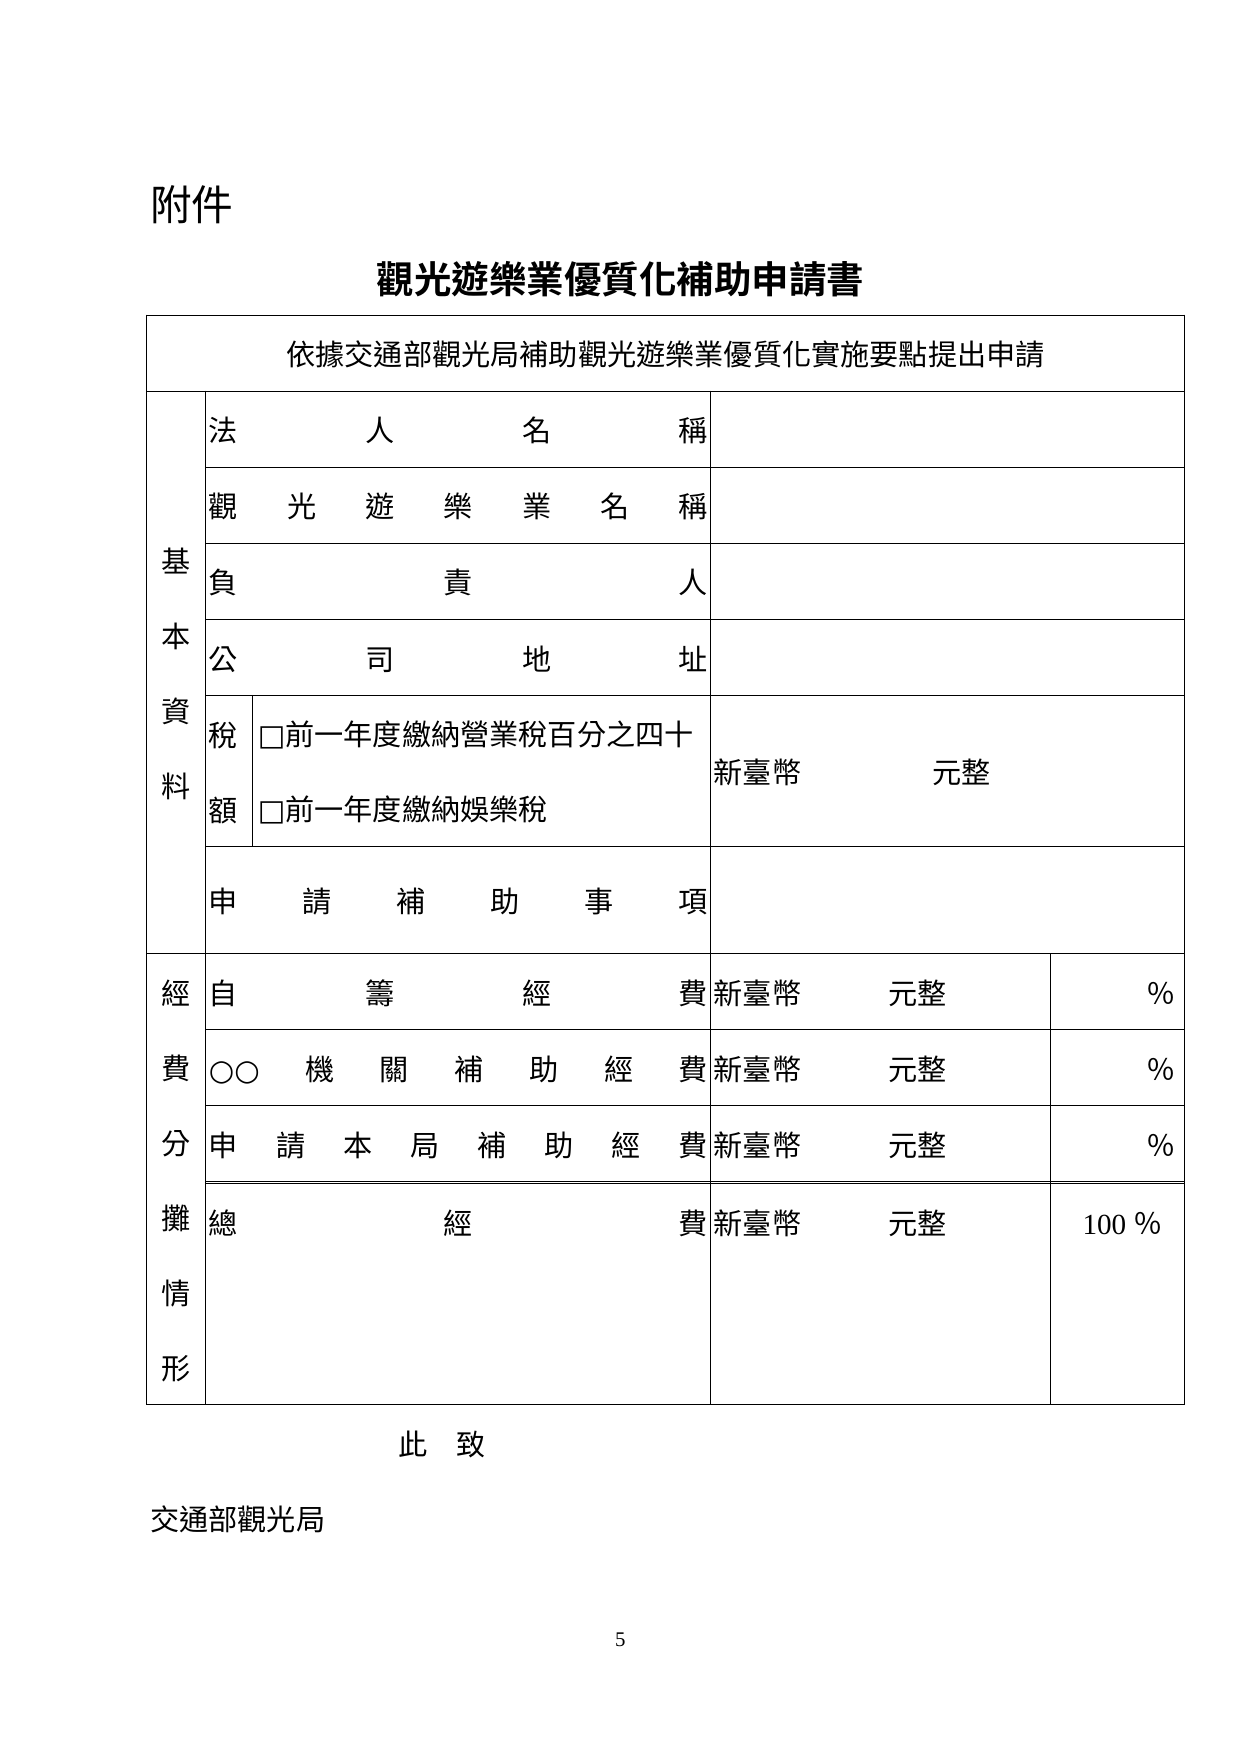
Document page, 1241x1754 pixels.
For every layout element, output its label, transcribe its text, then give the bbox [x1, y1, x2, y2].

table_cell ％ [1051, 954, 1184, 1029]
table_cell 負責人 [206, 544, 710, 619]
table_cell 新臺幣 元整 [711, 1184, 1050, 1404]
table_cell 100 ％ [1051, 1184, 1184, 1404]
table_cell 觀光遊樂業名稱 [206, 468, 710, 543]
table_cell ○○機關補助經費 [206, 1030, 710, 1105]
table_cell [711, 468, 1184, 543]
text 交通部觀光局 [150, 1480, 1090, 1555]
table_cell 公司地址 [206, 620, 710, 695]
table_cell 經 費 分 攤 情 形 [147, 954, 205, 1404]
text 觀光遊樂業優質化補助申請書 [150, 239, 1090, 314]
table_cell [711, 620, 1184, 695]
table_cell 總經費 [206, 1184, 710, 1404]
table_cell [711, 544, 1184, 619]
table_cell 稅額 [206, 696, 252, 846]
table_cell [711, 392, 1184, 467]
table_cell 基 本 資 料 [147, 392, 205, 953]
text 附件 [150, 164, 1090, 239]
table_cell 法人名稱 [206, 392, 710, 467]
table_cell 申請本局補助經費 [206, 1106, 710, 1181]
table_cell ％ [1051, 1106, 1184, 1181]
table_cell 新臺幣 元整 [711, 1030, 1050, 1105]
table_cell ％ [1051, 1030, 1184, 1105]
table_cell [711, 847, 1184, 953]
table_cell 申請補助事項 [206, 847, 710, 953]
table_header 依據交通部觀光局補助觀光遊樂業優質化實施要點提出申請 [147, 316, 1184, 391]
table_cell 新臺幣 元整 [711, 1106, 1050, 1181]
table_cell 新臺幣 元整 [711, 696, 1184, 846]
table_cell 自籌經費 [206, 954, 710, 1029]
table_cell 新臺幣 元整 [711, 954, 1050, 1029]
text 此 致 [237, 1405, 1090, 1480]
table_cell □前一年度繳納營業稅百分之四十 □前一年度繳納娛樂稅 [253, 696, 710, 846]
